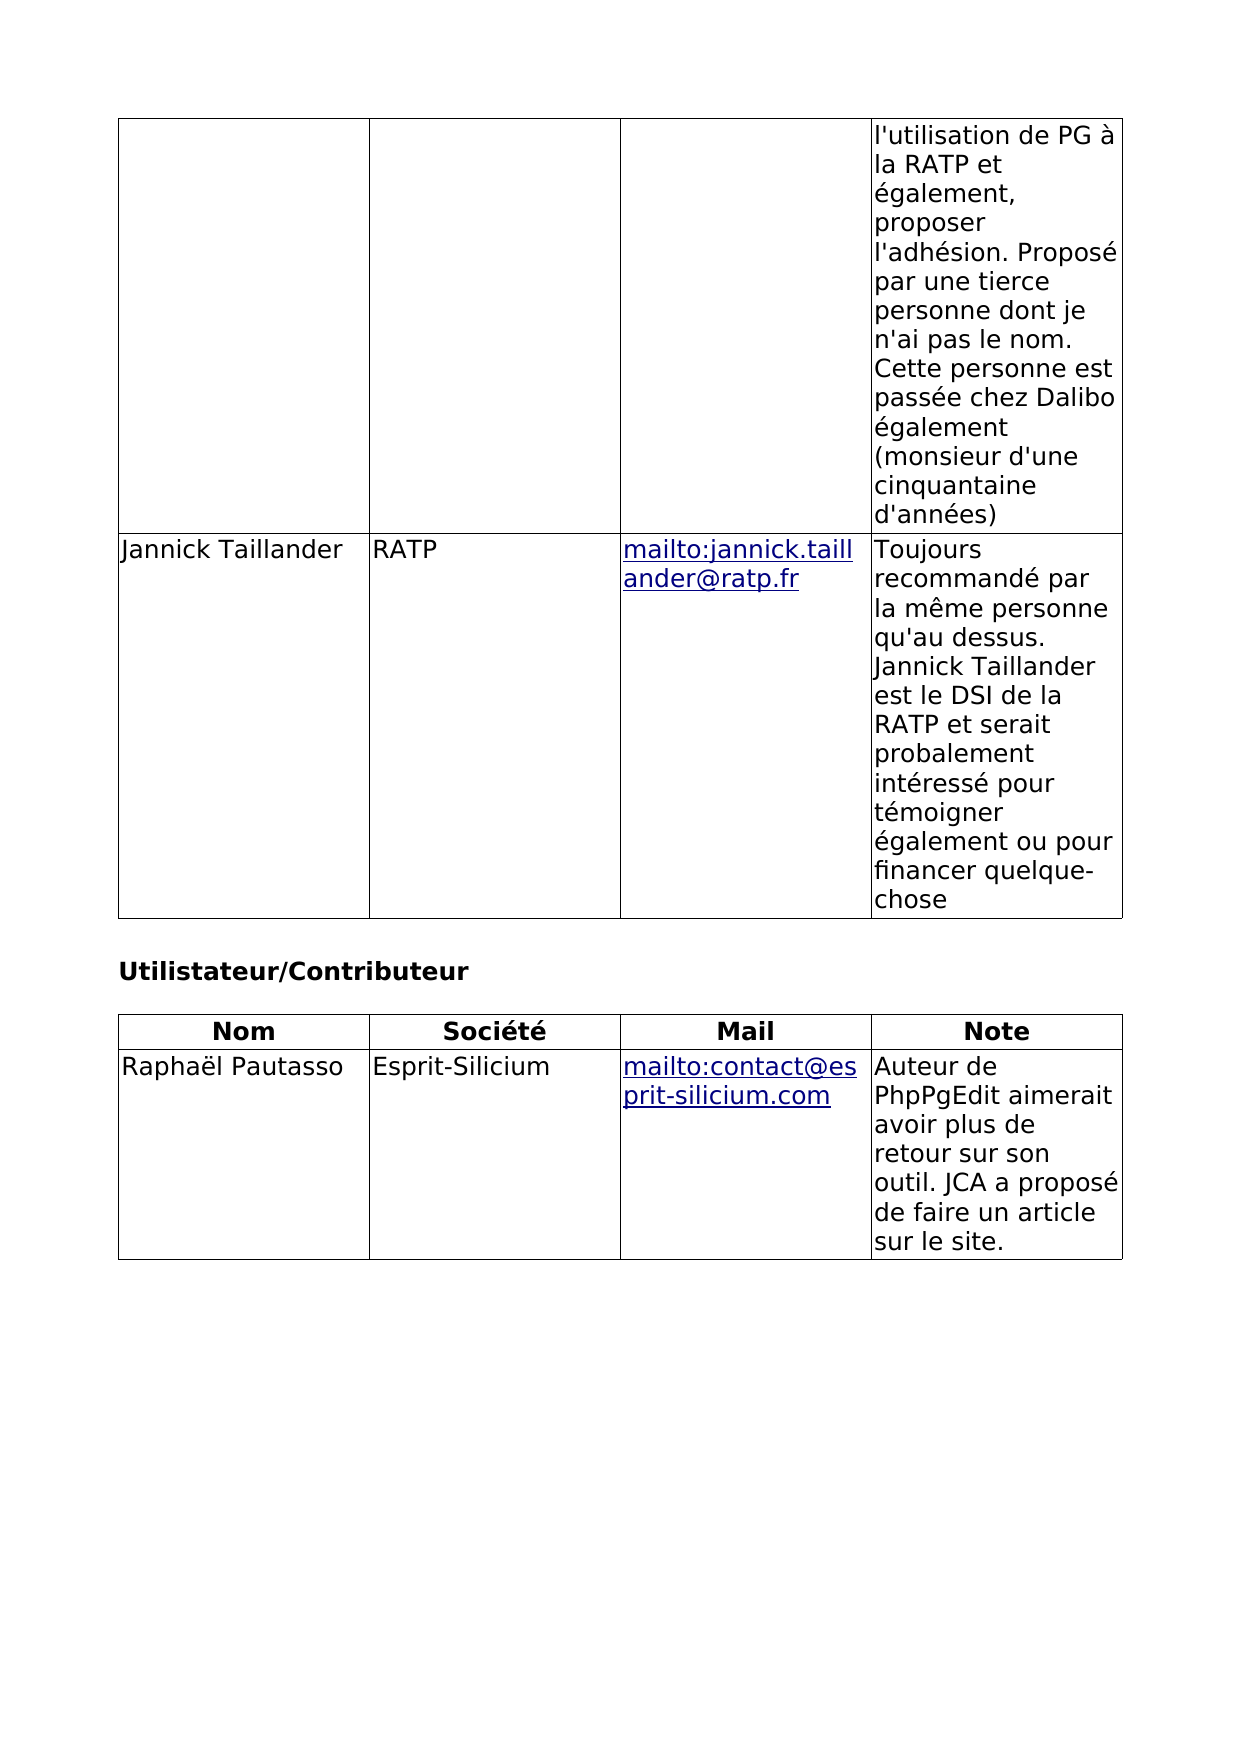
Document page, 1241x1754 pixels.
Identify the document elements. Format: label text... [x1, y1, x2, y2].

table_header Mail [621, 1015, 871, 1049]
table_header Nom [119, 1015, 369, 1049]
table_cell [119, 119, 369, 532]
table_cell RATP [370, 534, 620, 917]
table_cell Raphaël Pautasso [119, 1050, 369, 1259]
table_cell mailto:contact@esprit-silicium.com [621, 1050, 871, 1259]
table_cell Jannick Taillander [119, 534, 369, 917]
table_cell mailto:jannick.taillander@ratp.fr [621, 534, 871, 917]
table_cell Auteur de PhpPgEdit aimerait avoir plus de retour sur son outil. JCA a proposé de faire un article sur le site. [872, 1050, 1122, 1259]
table_cell l'utilisation de PG à la RATP et également, proposer l'adhésion. Proposé par une tierce personne dont je n'ai pas le nom. Cette personne est passée chez Dalibo également (monsieur d'une cinquantaine d'années) [872, 119, 1122, 532]
table_header Note [872, 1015, 1122, 1049]
table_cell Toujours recommandé par la même personne qu'au dessus. Jannick Taillander est le DSI de la RATP et serait probalement intéressé pour témoigner également ou pour financer quelque-chose [872, 534, 1122, 917]
subtitle Utilistateur/Contributeur [118, 957, 1122, 987]
table_cell [370, 119, 620, 532]
table_cell Esprit-Silicium [370, 1050, 620, 1259]
table_cell [621, 119, 871, 532]
table_header Société [370, 1015, 620, 1049]
